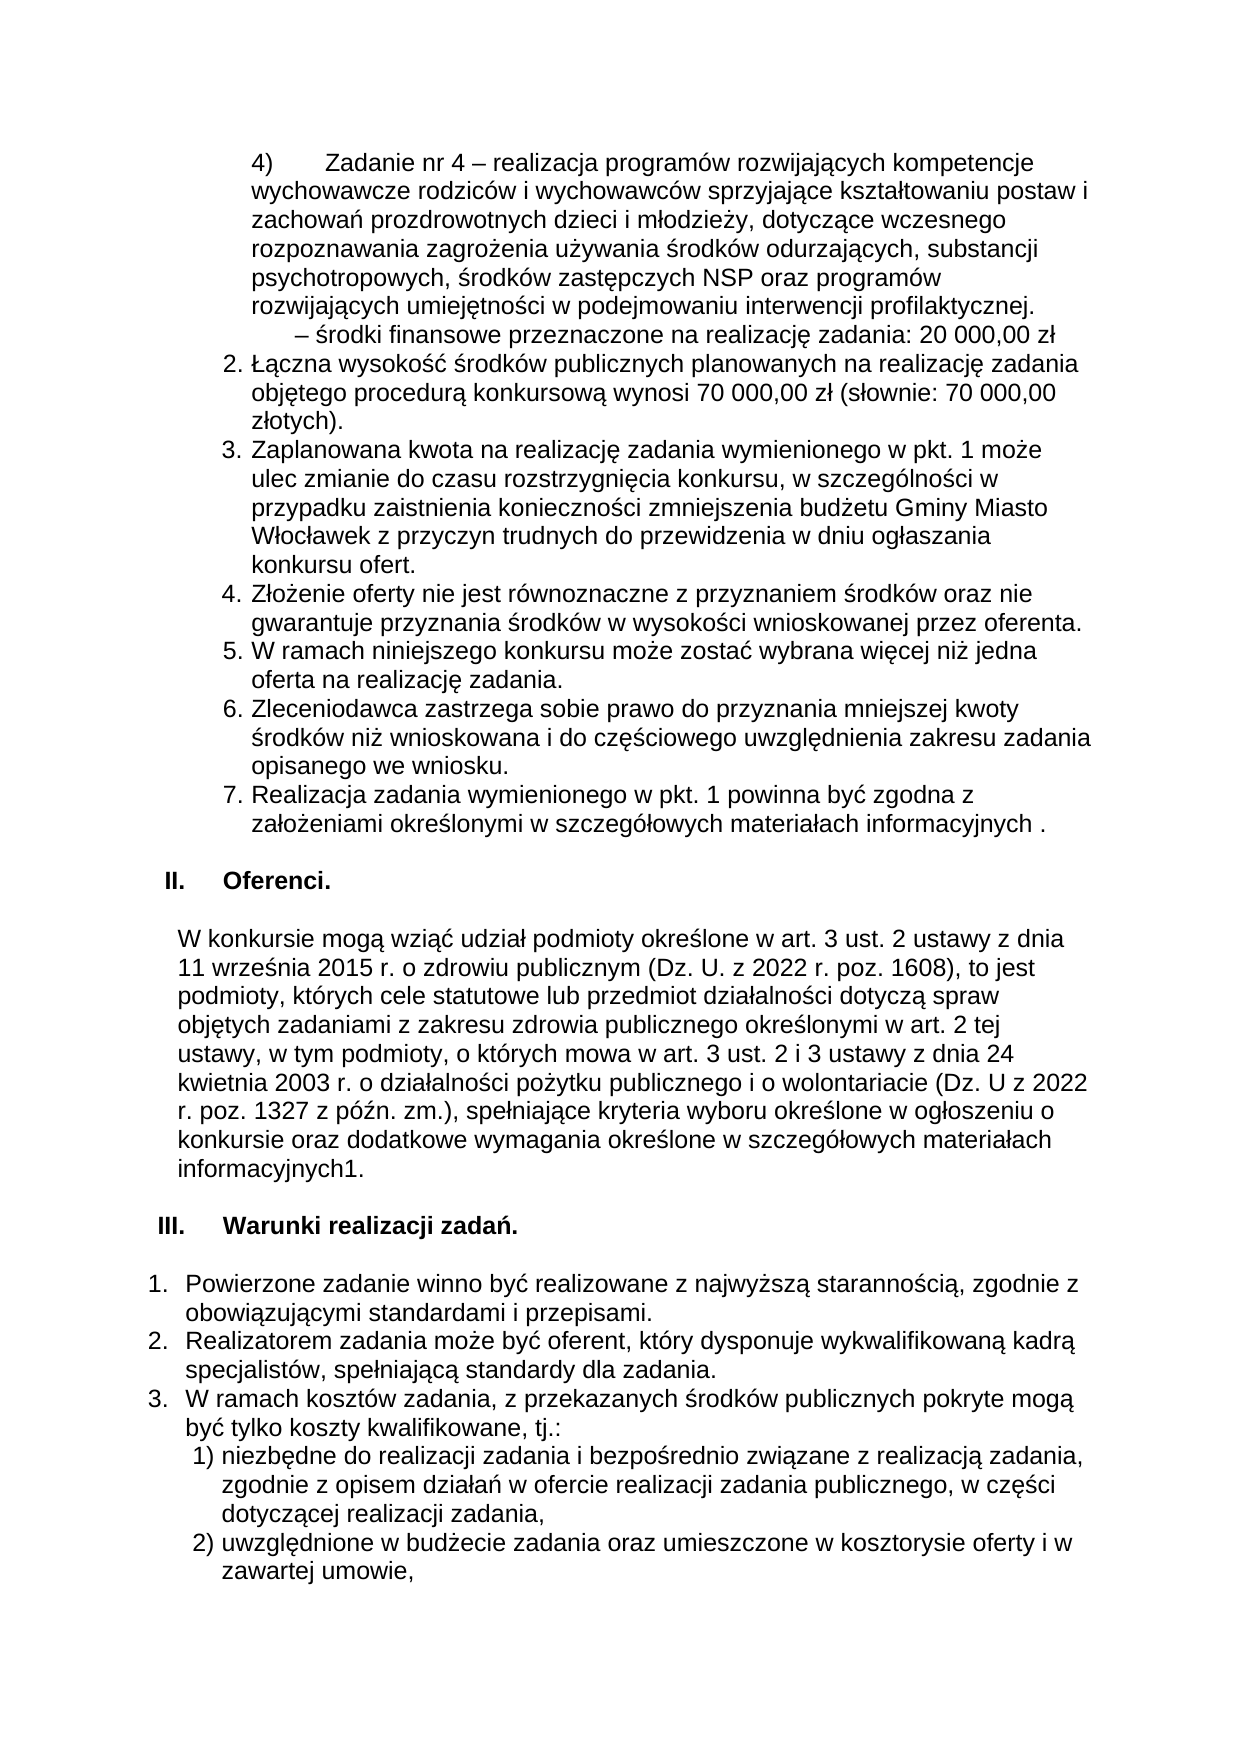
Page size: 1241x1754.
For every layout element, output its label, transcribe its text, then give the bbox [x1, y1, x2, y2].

list Warunki realizacji zadań. [185, 1211, 1093, 1240]
list Złożenie oferty nie jest równoznaczne z przyznaniem środków oraz nie gwarantuje przyznania środków w wysokości wnioskowanej przez oferenta. [221, 579, 1093, 636]
list W konkursie mogą wziąć udział podmioty określone w art. 3 ust. 2 ustawy z dnia 11 września 2015 r. o zdrowiu publicznym (Dz. U. z 2022 r. poz. 1608), to jest podmioty, których cele statutowe lub przedmiot działalności dotyczą spraw objętych zadaniami z zakresu zdrowia publicznego określonymi w art. 2 tej ustawy, w tym podmioty, o których mowa w art. 3 ust. 2 i 3 ustawy z dnia 24 kwietnia 2003 r. o działalności pożytku publicznego i o wolontariacie (Dz. U z 2022 r. poz. 1327 z późn. zm.), spełniające kryteria wyboru określone w ogłoszeniu o konkursie oraz dodatkowe wymagania określone w szczegółowych materiałach informacyjnych1. [177, 924, 1093, 1183]
list Zaplanowana kwota na realizację zadania wymienionego w pkt. 1 może ulec zmianie do czasu rozstrzygnięcia konkursu, w szczególności w przypadku zaistnienia konieczności zmniejszenia budżetu Gminy Miasto Włocławek z przyczyn trudnych do przewidzenia w dniu ogłaszania konkursu ofert. [221, 435, 1093, 579]
list Oferenci. [185, 866, 1093, 895]
list Powierzone zadanie winno być realizowane z najwyższą starannością, zgodnie z obowiązującymi standardami i przepisami. [148, 1269, 1093, 1326]
list W ramach niniejszego konkursu może zostać wybrana więcej niż jedna oferta na realizację zadania. [223, 636, 1093, 694]
list Zadanie nr 4 – realizacja programów rozwijających kompetencje wychowawcze rodziców i wychowawców sprzyjające kształtowaniu postaw i zachowań prozdrowotnych dzieci i młodzieży, dotyczące wczesnego rozpoznawania zagrożenia używania środków odurzających, substancji psychotropowych, środków zastępczych NSP oraz programów rozwijających umiejętności w podejmowaniu interwencji profilaktycznej. [251, 148, 1093, 320]
list Realizacja zadania wymienionego w pkt. 1 powinna być zgodna z założeniami określonymi w szczegółowych materiałach informacyjnych . [223, 780, 1093, 838]
list W ramach kosztów zadania, z przekazanych środków publicznych pokryte mogą być tylko koszty kwalifikowane, tj.: [148, 1384, 1093, 1441]
list – środki finansowe przeznaczone na realizację zadania: 20 000,00 zł [294, 320, 1093, 349]
list Zleceniodawca zastrzega sobie prawo do przyznania mniejszej kwoty środków niż wnioskowana i do częściowego uwzględnienia zakresu zadania opisanego we wniosku. [223, 694, 1093, 780]
list uwzględnione w budżecie zadania oraz umieszczone w kosztorysie oferty i w zawartej umowie, [192, 1528, 1093, 1585]
list Realizatorem zadania może być oferent, który dysponuje wykwalifikowaną kadrą specjalistów, spełniającą standardy dla zadania. [148, 1326, 1093, 1384]
list niezbędne do realizacji zadania i bezpośrednio związane z realizacją zadania, zgodnie z opisem działań w ofercie realizacji zadania publicznego, w części dotyczącej realizacji zadania, [192, 1441, 1093, 1528]
list Łączna wysokość środków publicznych planowanych na realizację zadania objętego procedurą konkursową wynosi 70 000,00 zł (słownie: 70 000,00 złotych). [223, 349, 1093, 435]
